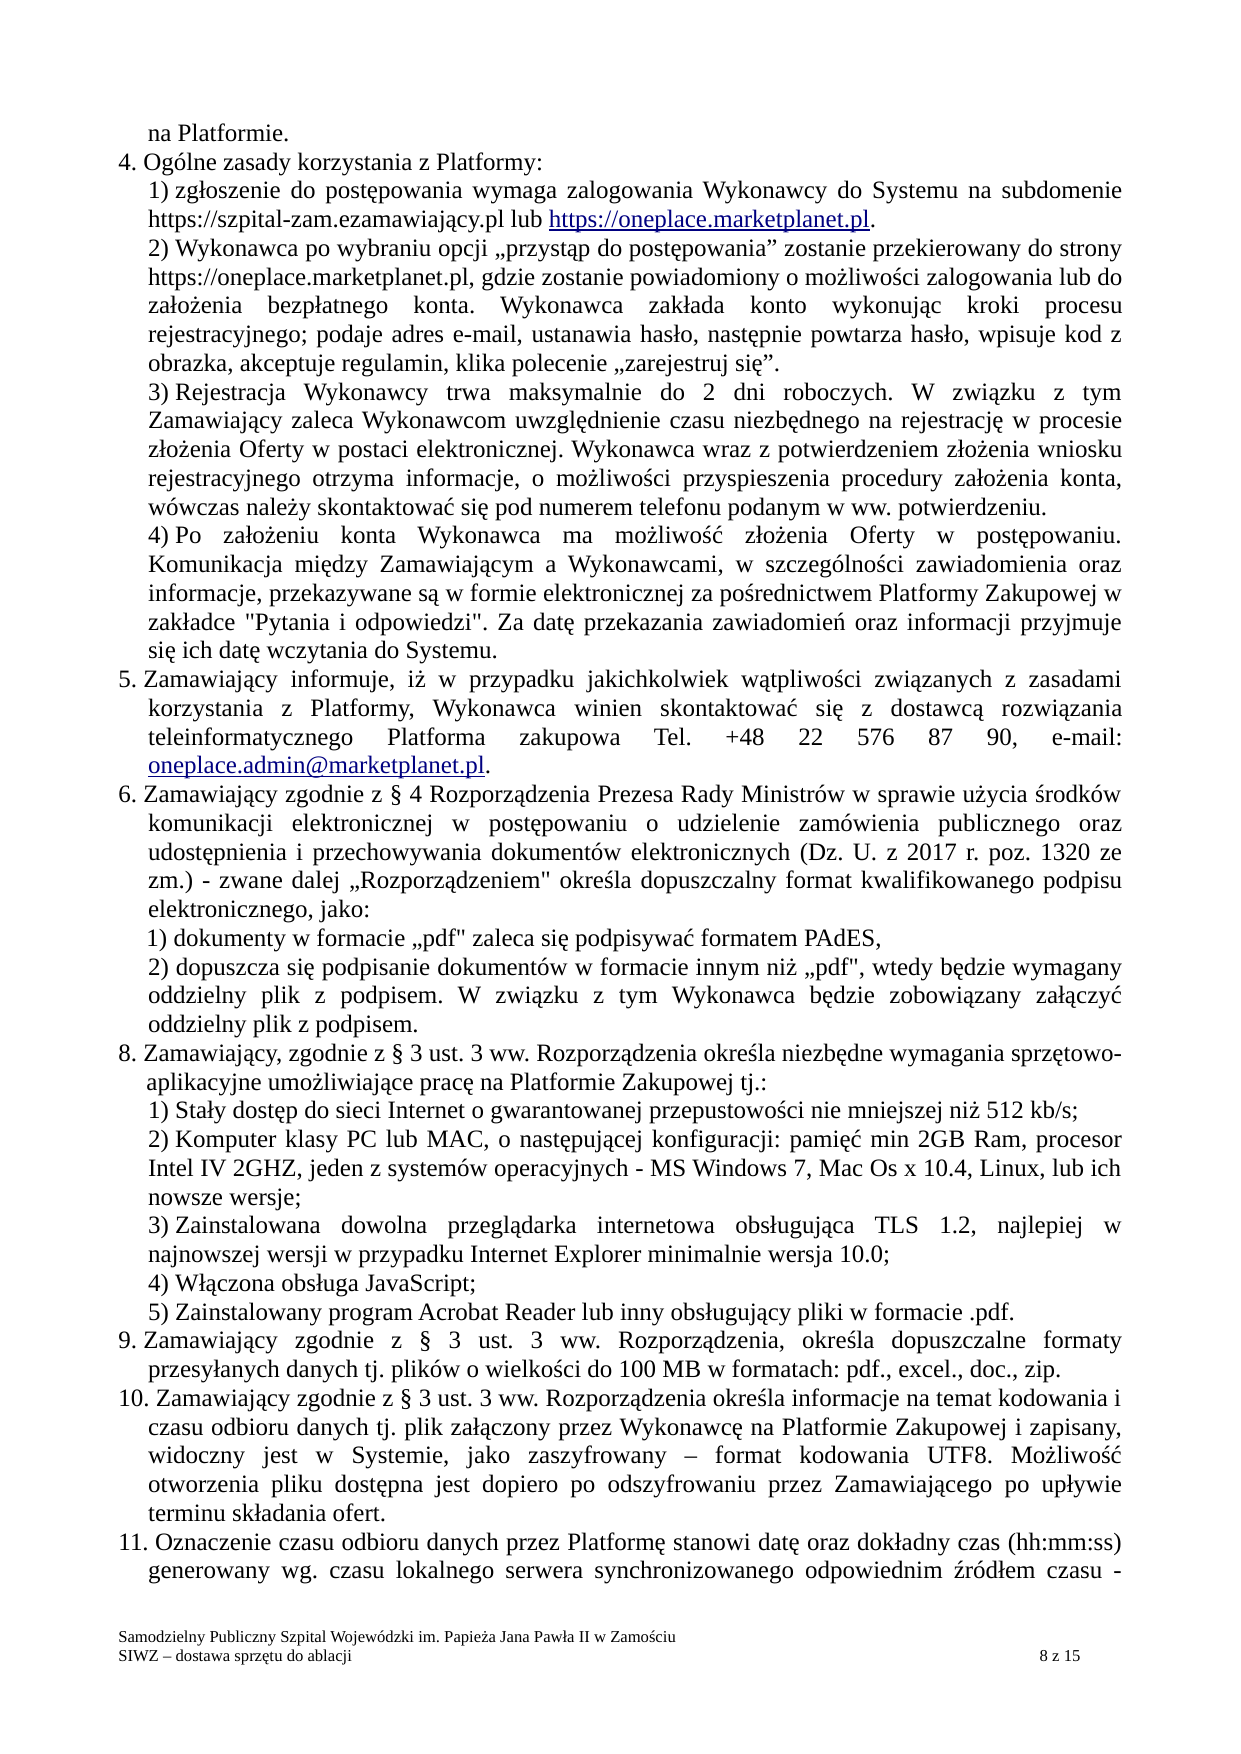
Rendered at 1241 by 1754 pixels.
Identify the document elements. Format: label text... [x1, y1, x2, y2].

list Ogólne zasady korzystania z Platformy: [118, 147, 1123, 176]
list Stały dostęp do sieci Internet o gwarantowanej przepustowości nie mniejszej niż 512 kb/s; [148, 1096, 1123, 1124]
list Zainstalowany program Acrobat Reader lub inny obsługujący pliki w formacie .pdf. [148, 1297, 1123, 1326]
list Zainstalowana dowolna przeglądarka internetowa obsługująca TLS 1.2, najlepiej w najnowszej wersji w przypadku Internet Explorer minimalnie wersja 10.0; [148, 1211, 1123, 1268]
list Zamawiający zgodnie z § 3 ust. 3 ww. Rozporządzenia określa informacje na temat kodowania i czasu odbioru danych tj. plik załączony przez Wykonawcę na Platformie Zakupowej i zapisany, widoczny jest w Systemie, jako zaszyfrowany – format kodowania UTF8. Możliwość otworzenia pliku dostępna jest dopiero po odszyfrowaniu przez Zamawiającego po upływie terminu składania ofert. [118, 1383, 1123, 1527]
text 1) dokumenty w formacie „pdf" zaleca się podpisywać formatem PAdES, [146, 923, 1123, 952]
list Zamawiający zgodnie z § 4 Rozporządzenia Prezesa Rady Ministrów w sprawie użycia środków komunikacji elektronicznej w postępowaniu o udzielenie zamówienia publicznego oraz udostępnienia i przechowywania dokumentów elektronicznych (Dz. U. z 2017 r. poz. 1320 ze zm.) - zwane dalej „Rozporządzeniem" określa dopuszczalny format kwalifikowanego podpisu elektronicznego, jako: [118, 779, 1123, 923]
list Oznaczenie czasu odbioru danych przez Platformę stanowi datę oraz dokładny czas (hh:mm:ss) generowany wg. czasu lokalnego serwera synchronizowanego odpowiednim źródłem czasu [118, 1527, 1123, 1584]
list Włączona obsługa JavaScript; [148, 1268, 1123, 1297]
list na Platformie. [118, 118, 1123, 147]
list Po założeniu konta Wykonawca ma możliwość złożenia Oferty w postępowaniu. Komunikacja między Zamawiającym a Wykonawcami, w szczególności zawiadomienia oraz informacje, przekazywane są w formie elektronicznej za pośrednictwem Platformy Zakupowej w zakładce "Pytania i odpowiedzi". Za datę przekazania zawiadomień oraz informacji przyjmuje się ich datę wczytania do Systemu. [148, 521, 1123, 664]
list zgłoszenie do postępowania wymaga zalogowania Wykonawcy do Systemu na subdomenie https://szpital-zam.ezamawiający.pl lub https://oneplace.marketplanet.pl. [148, 176, 1123, 233]
list Wykonawca po wybraniu opcji „przystąp do postępowania” zostanie przekierowany do strony https://oneplace.marketplanet.pl, gdzie zostanie powiadomiony o możliwości zalogowania lub do założenia bezpłatnego konta. Wykonawca zakłada konto wykonując kroki procesu rejestracyjnego; podaje adres e-mail, ustanawia hasło, następnie powtarza hasło, wpisuje kod z obrazka, akceptuje regulamin, klika polecenie „zarejestruj się”. [148, 233, 1123, 377]
list Rejestracja Wykonawcy trwa maksymalnie do 2 dni roboczych. W związku z tym Zamawiający zaleca Wykonawcom uwzględnienie czasu niezbędnego na rejestrację w procesie złożenia Oferty w postaci elektronicznej. Wykonawca wraz z potwierdzeniem złożenia wniosku rejestracyjnego otrzyma informacje, o możliwości przyspieszenia procedury założenia konta, wówczas należy skontaktować się pod numerem telefonu podanym w ww. potwierdzeniu. [148, 377, 1123, 521]
list Zamawiający zgodnie z § 3 ust. 3 ww. Rozporządzenia, określa dopuszczalne formaty przesyłanych danych tj. plików o wielkości do 100 MB w formatach: pdf., excel., doc., zip. [118, 1326, 1123, 1383]
text 8. Zamawiający, zgodnie z § 3 ust. 3 ww. Rozporządzenia określa niezbędne wymagania sprzętowo- aplikacyjne umożliwiające pracę na Platformie Zakupowej tj.: [118, 1038, 1123, 1096]
list Komputer klasy PC lub MAC, o następującej konfiguracji: pamięć min 2GB Ram, procesor Intel IV 2GHZ, jeden z systemów operacyjnych - MS Windows 7, Mac Os x 10.4, Linux, lub ich nowsze wersje; [148, 1124, 1123, 1211]
text 2) dopuszcza się podpisanie dokumentów w formacie innym niż „pdf", wtedy będzie wymagany oddzielny plik z podpisem. W związku z tym Wykonawca będzie zobowiązany załączyć oddzielny plik z podpisem. [148, 952, 1123, 1038]
list Zamawiający informuje, iż w przypadku jakichkolwiek wątpliwości związanych z zasadami korzystania z Platformy, Wykonawca winien skontaktować się z dostawcą rozwiązania teleinformatycznego Platforma zakupowa Tel. +48 22 576 87 90, e-mail: oneplace.admin@marketplanet.pl. [118, 664, 1123, 779]
